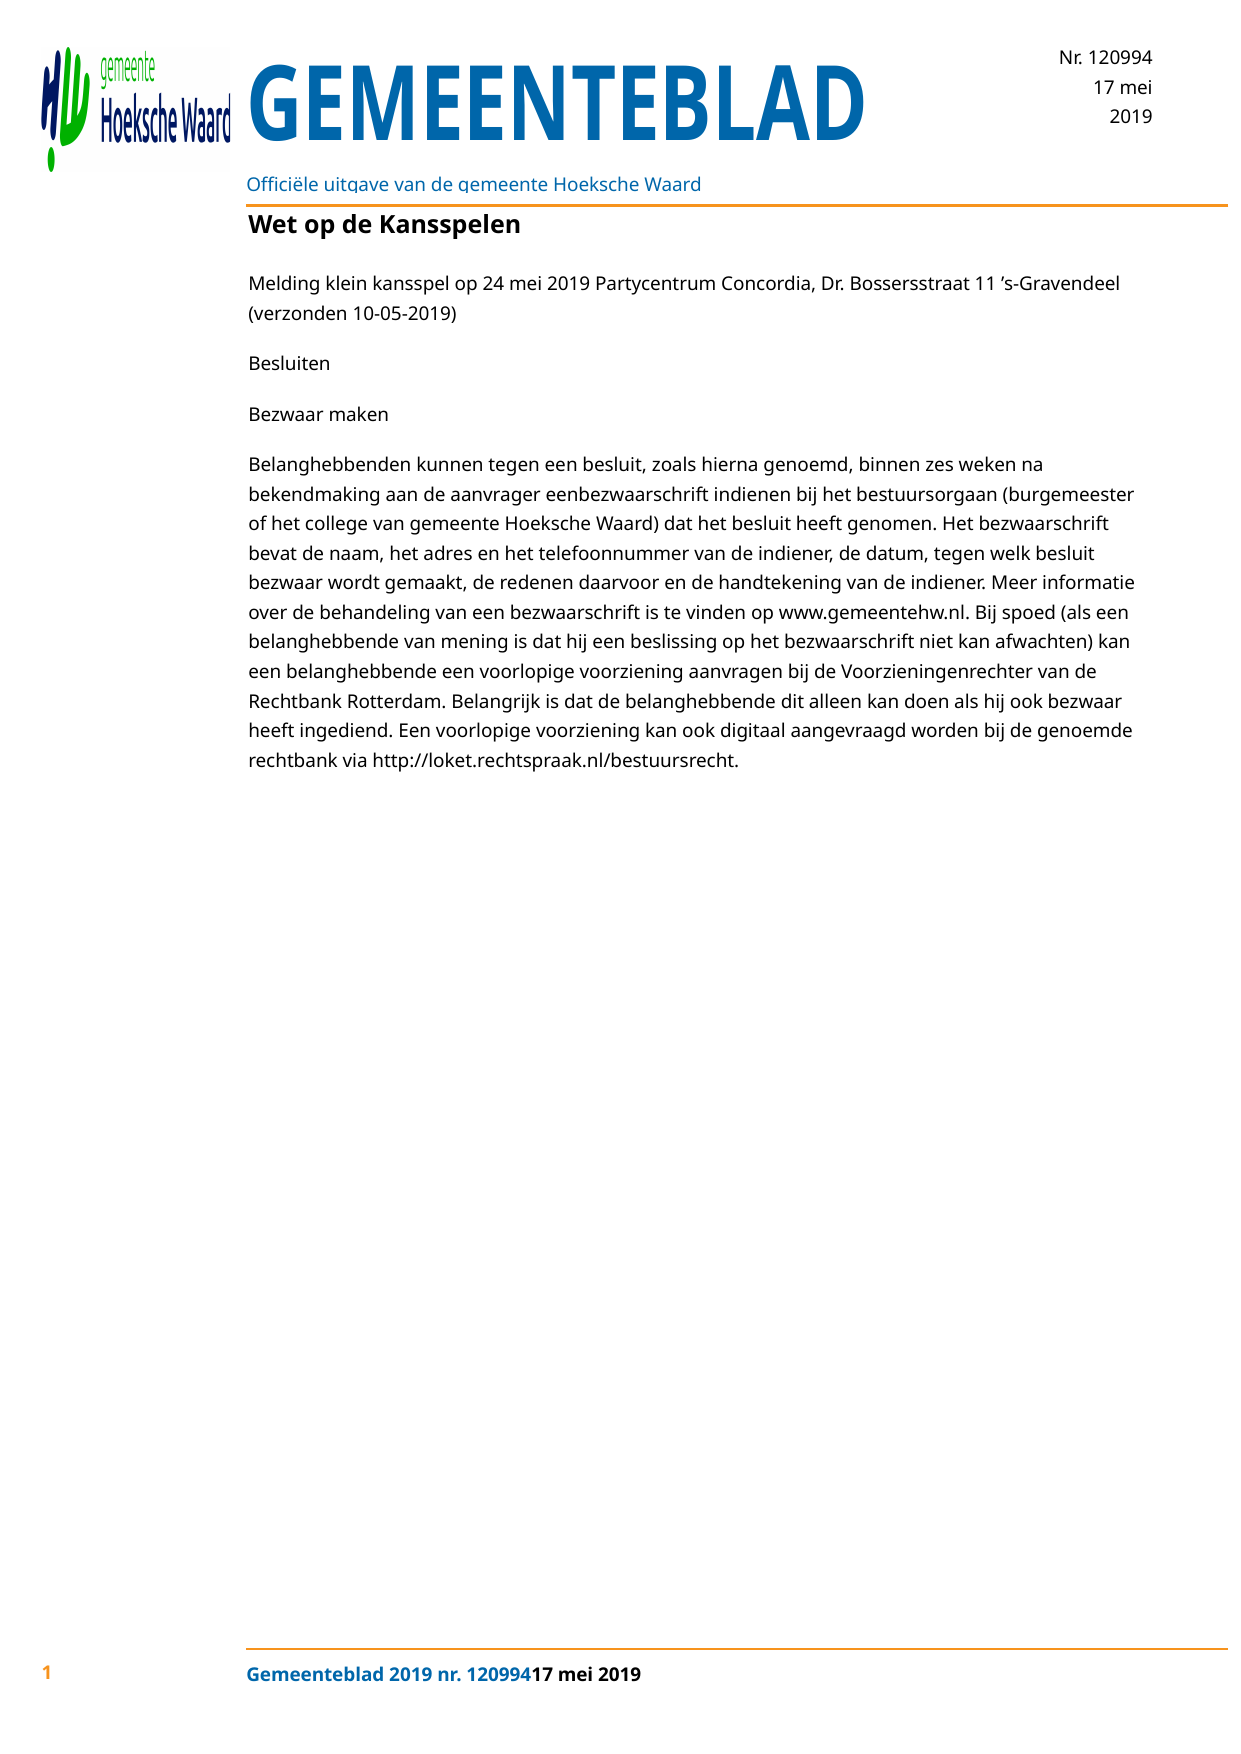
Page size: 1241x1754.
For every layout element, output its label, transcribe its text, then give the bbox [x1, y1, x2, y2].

text Belanghebbenden kunnen tegen een besluit, zoals hierna genoemd, binnen zes weken na bekendmaking aan de aanvrager eenbezwaarschrift indienen bij het bestuursorgaan (burgemeester of het college van gemeente Hoeksche Waard) dat het besluit heeft genomen. Het bezwaarschrift bevat de naam, het adres en het telefoonnummer van de indiener, de datum, tegen welk besluit bezwaar wordt gemaakt, de redenen daarvoor en de handtekening van de indiener. Meer informatie over de behandeling van een bezwaarschrift is te vinden op www.gemeentehw.nl. Bij spoed (als een belanghebbende van mening is dat hij een beslissing op het bezwaarschrift niet kan afwachten) kan een belanghebbende een voorlopige voorziening aanvragen bij de Voorzieningenrechter van de Rechtbank Rotterdam. Belangrijk is dat de belanghebbende dit alleen kan doen als hij ook bezwaar heeft ingediend. Een voorlopige voorziening kan ook digitaal aangevraagd worden bij de genoemde rechtbank via http://loket.rechtspraak.nl/bestuursrecht. [248, 451, 1152, 773]
text Besluiten [248, 350, 1152, 376]
text Bezwaar maken [248, 401, 1152, 426]
text Wet op de Kansspelen [248, 207, 1152, 241]
picture [41, 47, 231, 172]
text Melding klein kansspel op 24 mei 2019 Partycentrum Concordia, Dr. Bossersstraat 11 ’s-Gravendeel (verzonden 10-05-2019) [248, 270, 1152, 326]
